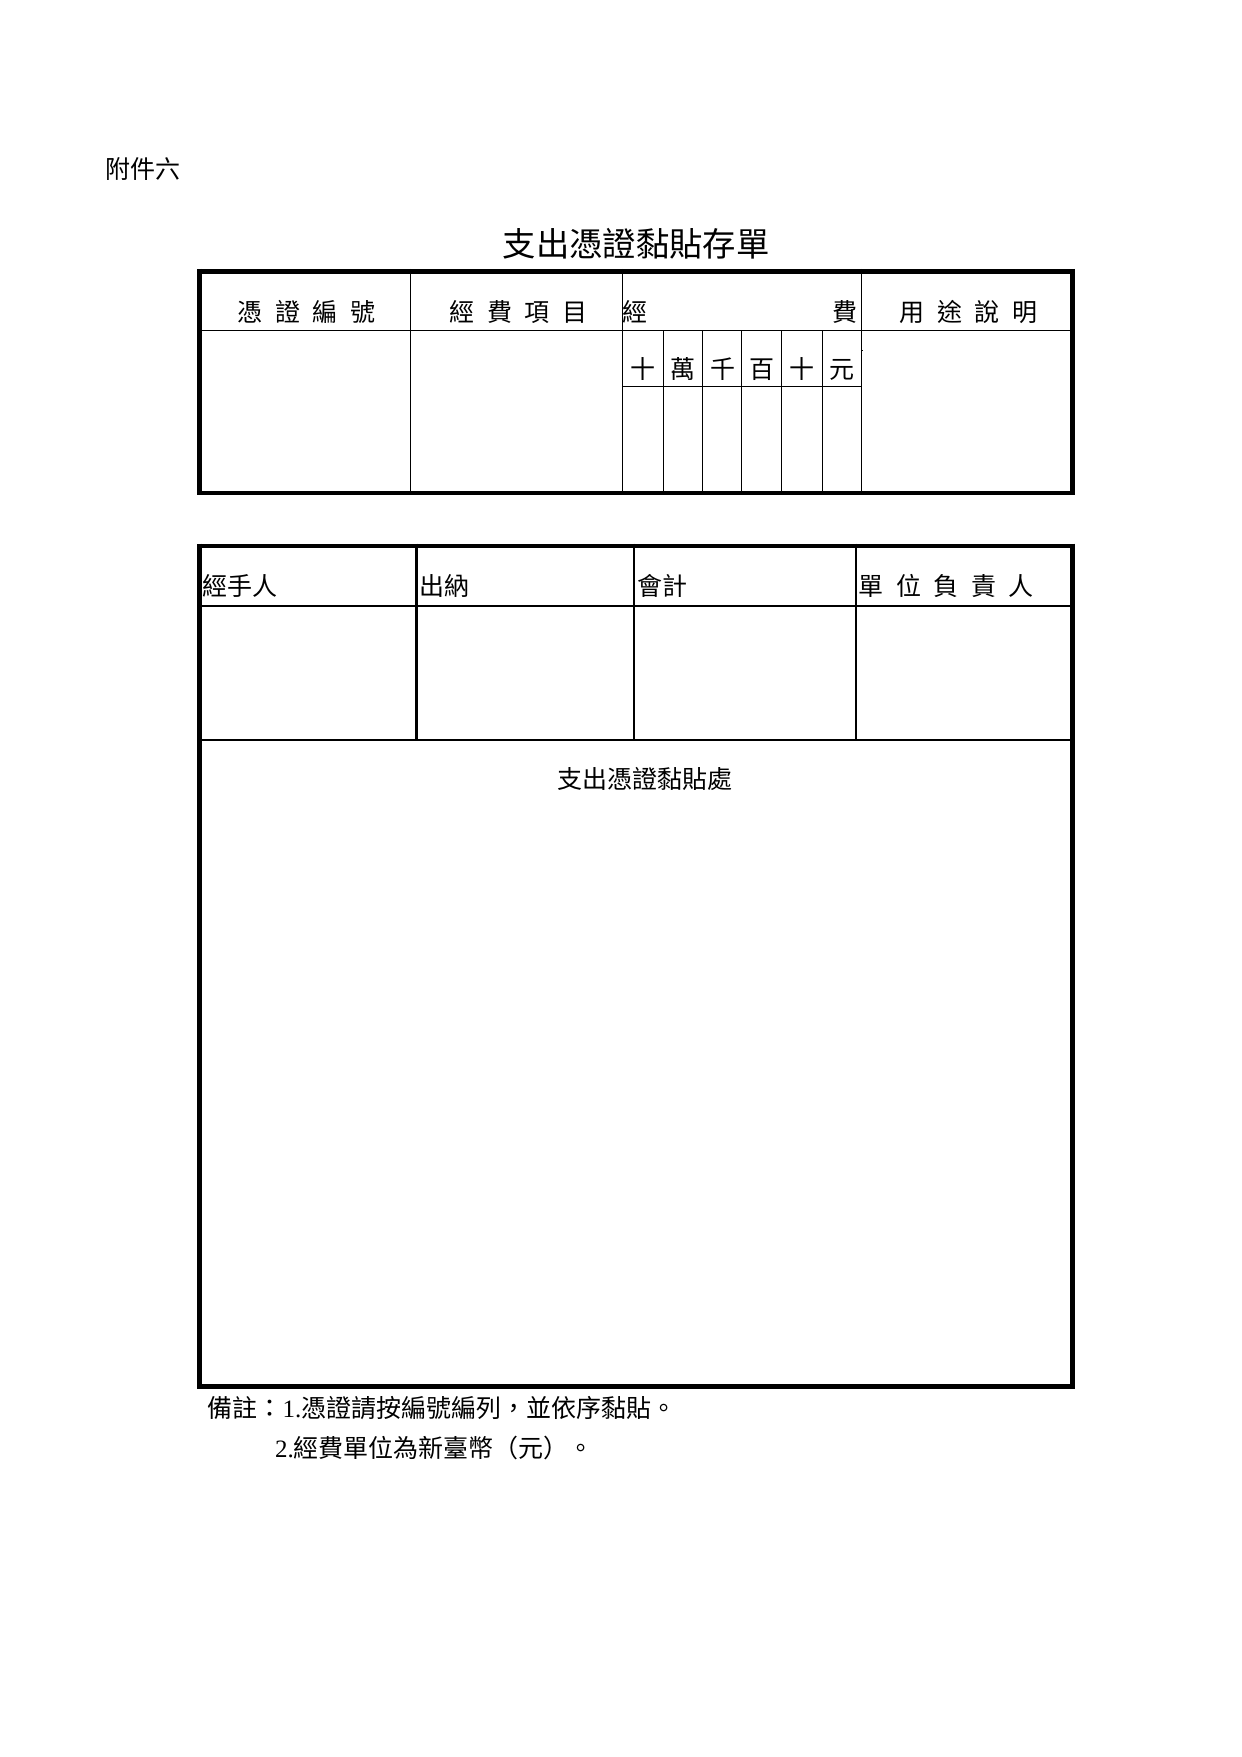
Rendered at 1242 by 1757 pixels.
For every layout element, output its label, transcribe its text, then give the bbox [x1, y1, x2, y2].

subtitle 支出憑證黏貼存單 [106, 217, 769, 266]
table_cell [857, 607, 1070, 739]
table_cell 會計 [635, 548, 855, 605]
table_cell 經手人 [202, 548, 415, 605]
table_cell [199, 495, 1072, 543]
table_cell [703, 387, 741, 491]
table_cell [418, 607, 633, 739]
table_cell 單 位 負 責 人 [857, 548, 1070, 605]
table_header 憑 證 編 號 [202, 274, 410, 330]
table_cell 十 [623, 331, 663, 386]
table_cell 萬 [664, 331, 702, 386]
table_cell [823, 387, 861, 491]
table_cell [782, 387, 822, 491]
table_cell [862, 331, 1070, 491]
table_cell [623, 387, 663, 491]
table_cell 支出憑證黏貼處 [202, 741, 1070, 1384]
table_cell [202, 331, 410, 491]
table_cell [202, 607, 415, 739]
table_header 經 費 [623, 274, 861, 330]
table_cell [742, 387, 781, 491]
text 附件六 [106, 150, 1092, 186]
text 2.經費單位為新臺幣（元）。 [106, 1429, 763, 1465]
table_cell [411, 331, 622, 491]
table_cell 千 [703, 331, 741, 386]
table_cell [635, 607, 855, 739]
table_header 經 費 項 目 [411, 274, 622, 330]
table_cell 元 [823, 331, 861, 386]
table_cell [664, 387, 702, 491]
table_cell 十 [782, 331, 822, 386]
text 備註：1.憑證請按編號編列，並依序黏貼。 [106, 1389, 778, 1425]
table_header 用 途 說 明 [862, 274, 1070, 330]
table_cell 百 [742, 331, 781, 386]
table_cell 出納 [418, 548, 633, 605]
